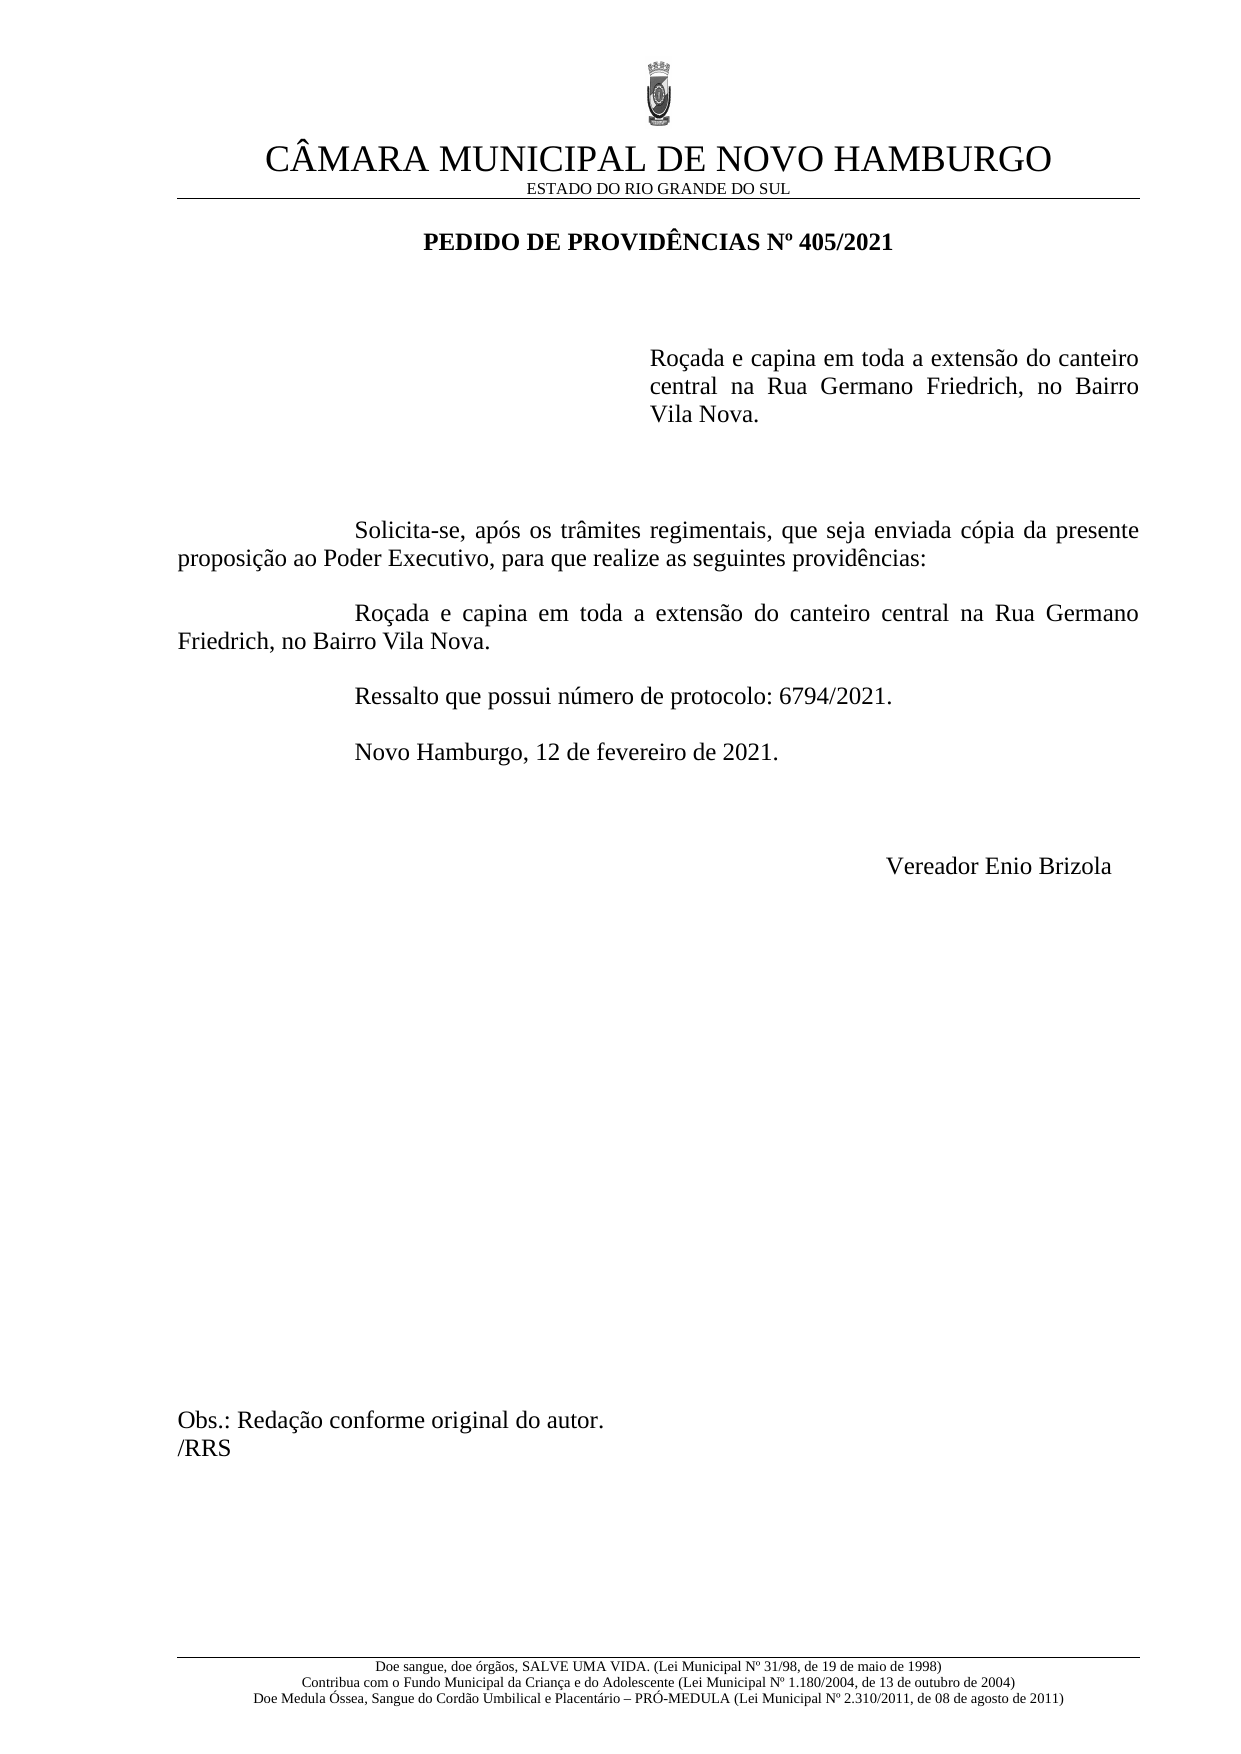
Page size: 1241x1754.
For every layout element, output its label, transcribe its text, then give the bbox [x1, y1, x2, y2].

text Roçada e capina em toda a extensão do canteiro central na Rua Germano Friedrich, no Bairro Vila Nova. [177, 599, 1140, 655]
text Roçada e capina em toda a extensão do canteiro central na Rua Germano Friedrich, no Bairro Vila Nova. [649, 344, 1140, 428]
text Solicita-se, após os trâmites regimentais, que seja enviada cópia da presente proposição ao Poder Executivo, para que realize as seguintes providências: [177, 516, 1140, 572]
text /RRS [177, 1434, 1140, 1462]
text PEDIDO DE PROVIDÊNCIAS Nº 405/2021 [177, 228, 1140, 256]
text Novo Hamburgo, 12 de fevereiro de 2021. [177, 738, 1140, 766]
text Ressalto que possui número de protocolo: 6794/2021. [177, 682, 1140, 710]
text Vereador Enio Brizola [177, 852, 1140, 880]
text Obs.: Redação conforme original do autor. [177, 1406, 1140, 1434]
